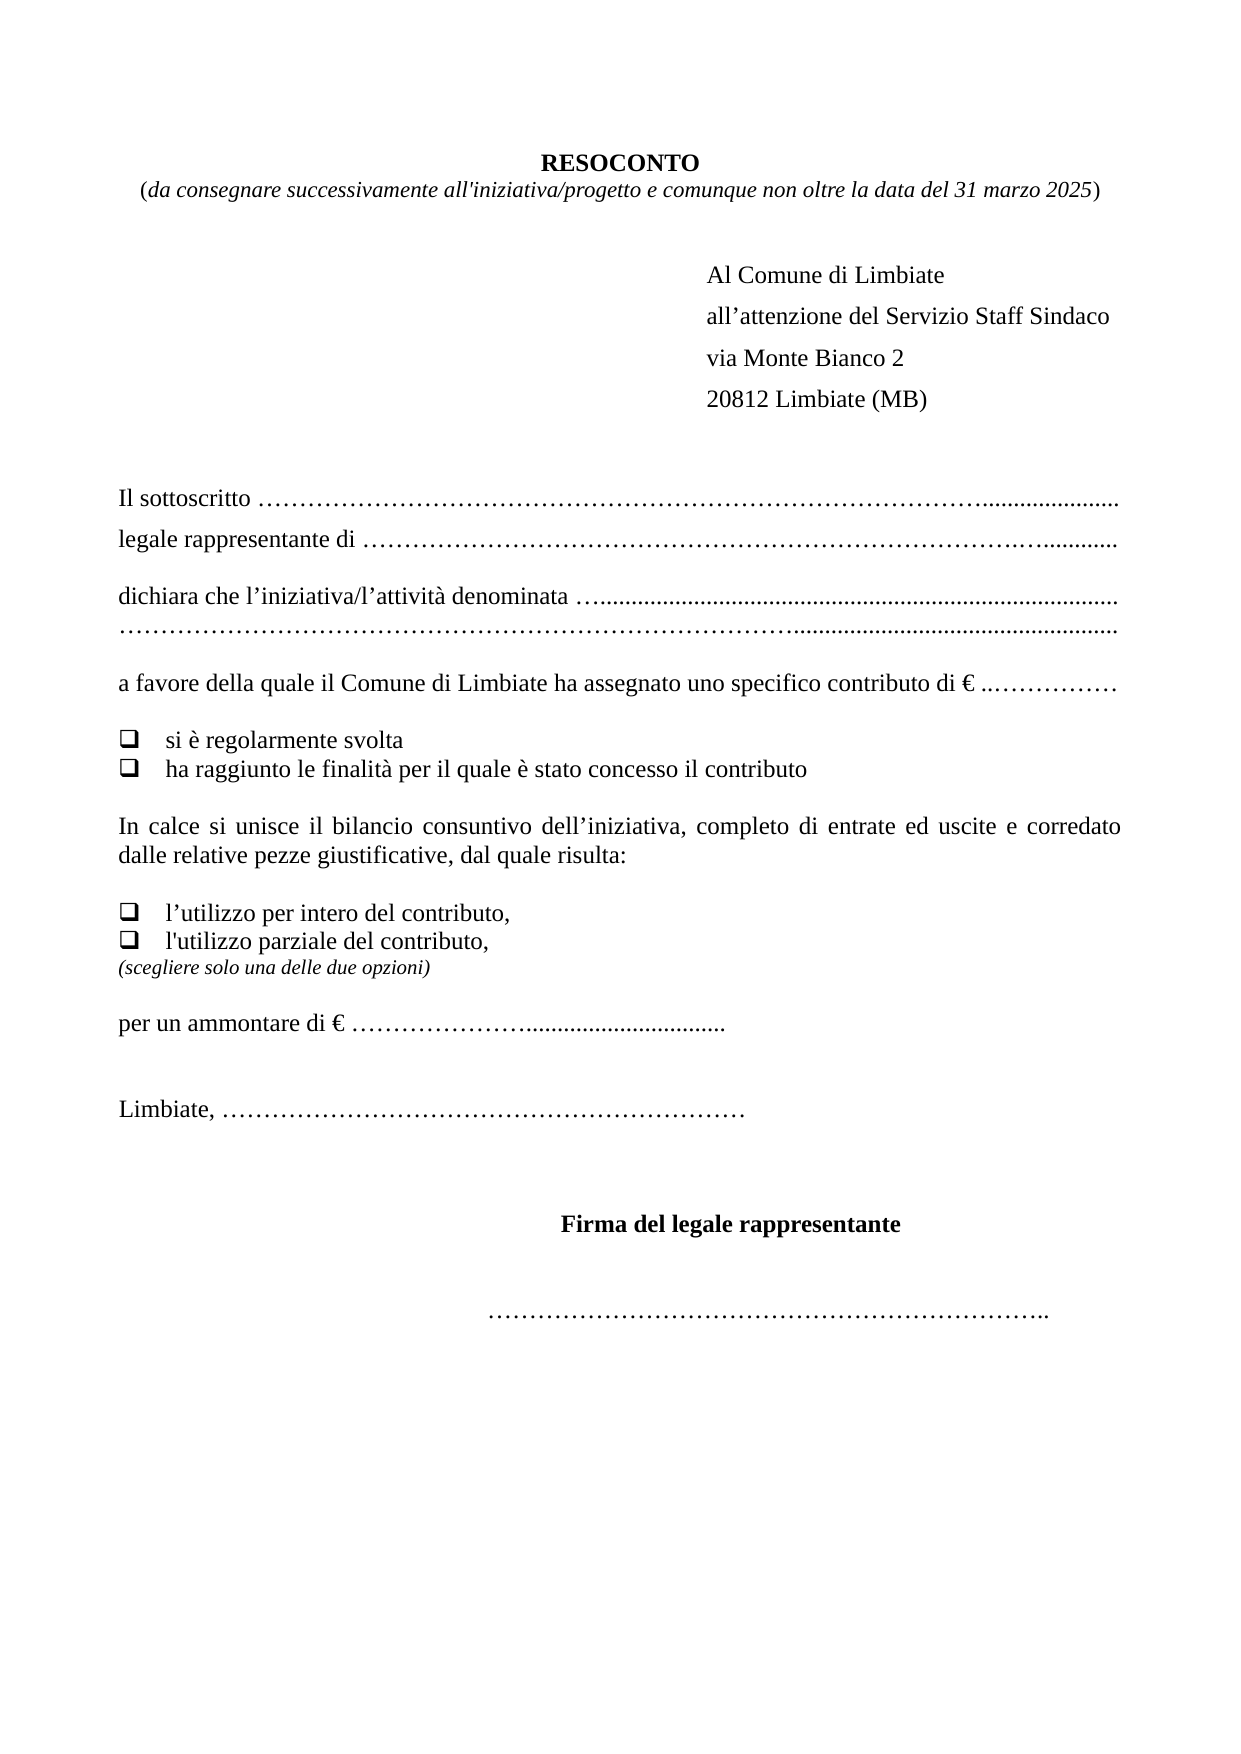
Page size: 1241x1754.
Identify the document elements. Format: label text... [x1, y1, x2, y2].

text per un ammontare di € …………………................................ [118, 1008, 1122, 1037]
text all’attenzione del Servizio Staff Sindaco [118, 301, 1122, 330]
list ha raggiunto le finalità per il quale è stato concesso il contributo [118, 754, 1122, 783]
list si è regolarmente svolta [118, 725, 1122, 754]
text ………………………………………………………….. [413, 1296, 1122, 1324]
text In calce si unisce il bilancio consuntivo dell’iniziativa, completo di entrate ed uscite e corredato dalle relative pezze giustificative, dal quale risulta: [118, 811, 1122, 869]
text a favore della quale il Comune di Limbiate ha assegnato uno specifico contributo di € ..…………… [118, 668, 1122, 696]
text Il sottoscritto ……………………………………………………………………………...................... [118, 483, 1122, 511]
text 20812 Limbiate (MB) [118, 384, 1122, 413]
text (scegliere solo una delle due opzioni) [118, 955, 1122, 979]
text legale rappresentante di …………………………………………………………………….…............ [118, 524, 1122, 553]
text (da consegnare successivamente all'iniziativa/progetto e comunque non oltre la data del 31 marzo 2025) [118, 176, 1122, 203]
text via Monte Bianco 2 [118, 343, 1122, 371]
list l'utilizzo parziale del contributo, [118, 926, 1122, 955]
list l’utilizzo per intero del contributo, [118, 898, 1122, 926]
text dichiara che l’iniziativa/l’attività denominata …................................................................................... ……………………………………………………………………….................................................... [118, 581, 1122, 639]
text Firma del legale rappresentante [487, 1209, 1122, 1238]
subtitle RESOCONTO [118, 148, 1122, 176]
text Limbiate, ……………………………………………………… [118, 1094, 1122, 1123]
text Al Comune di Limbiate [118, 260, 1122, 289]
